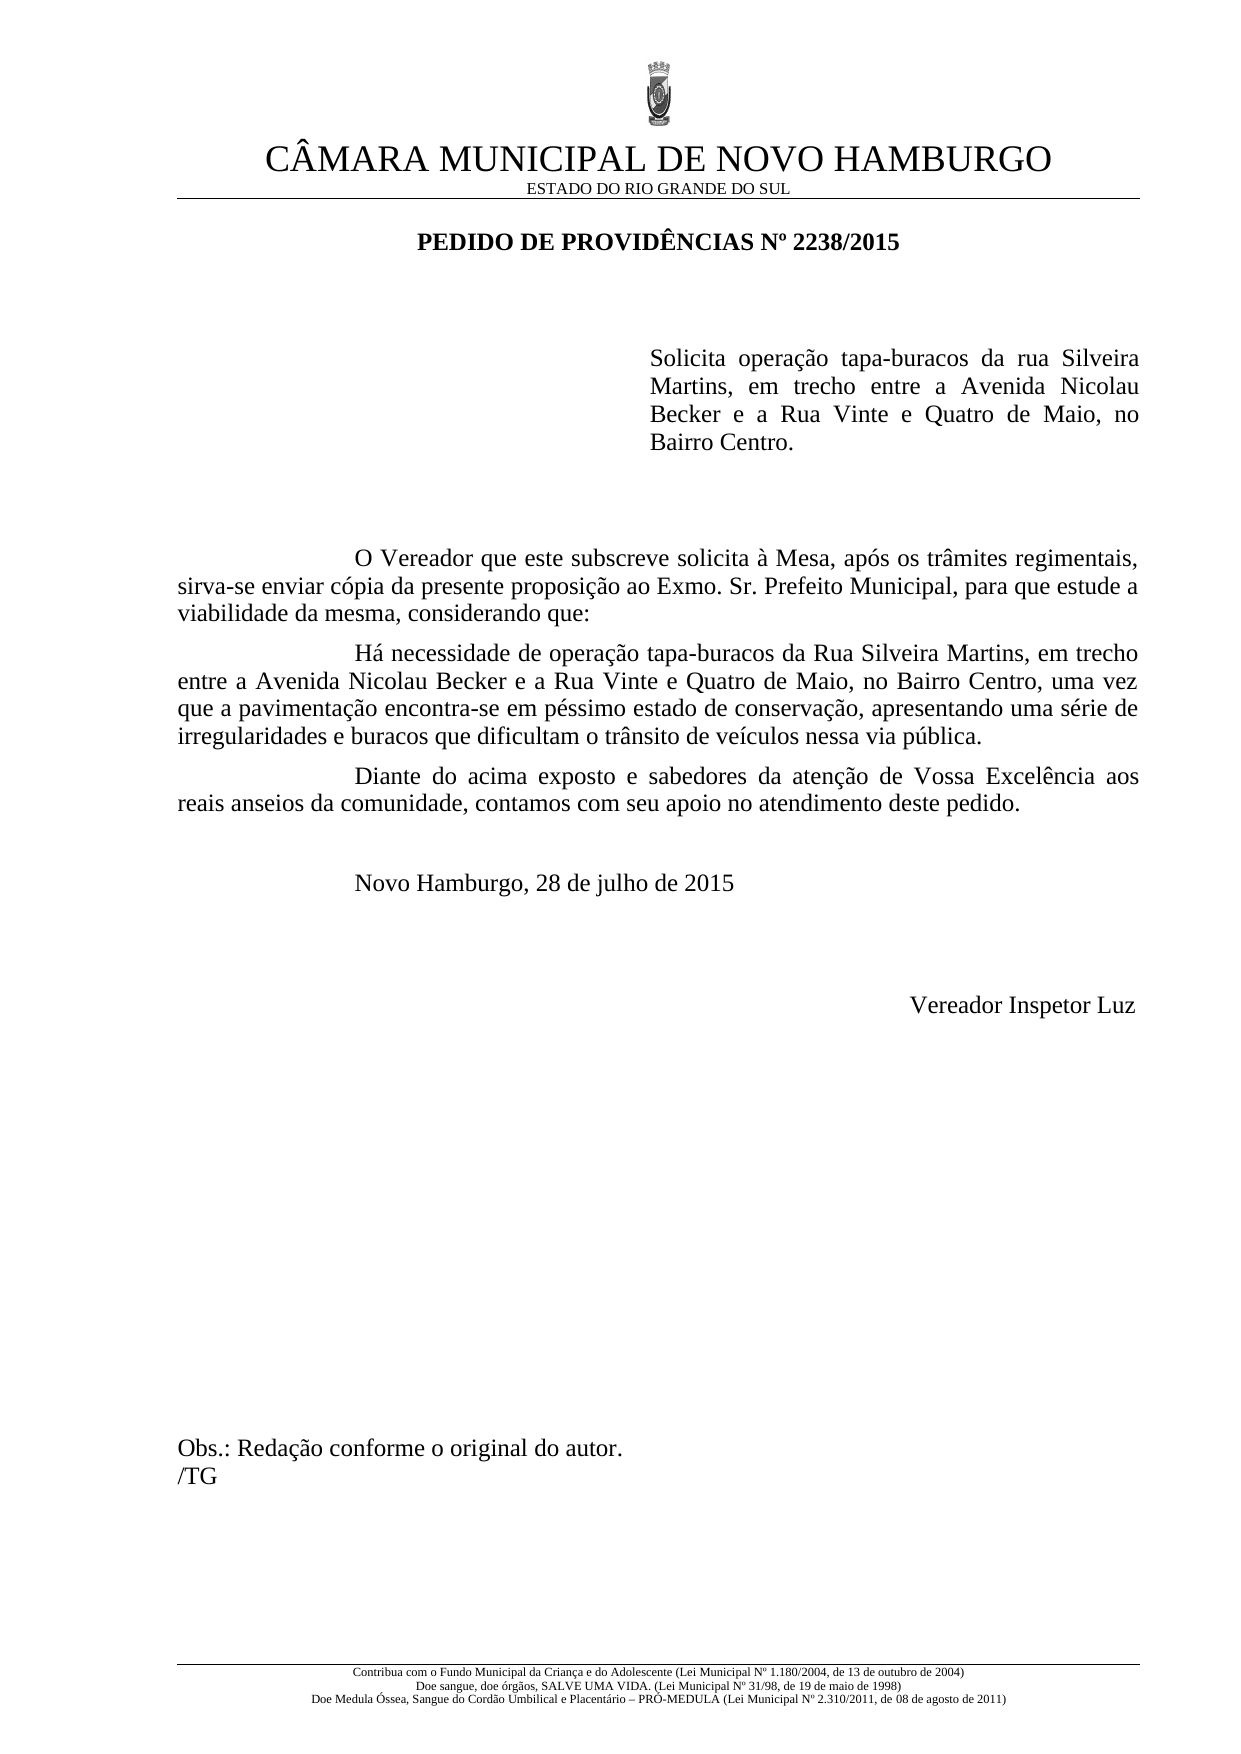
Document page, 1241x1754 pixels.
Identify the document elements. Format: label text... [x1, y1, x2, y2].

text O Vereador que este subscreve solicita à Mesa, após os trâmites regimentais, sirva-se enviar cópia da presente proposição ao Exmo. Sr. Prefeito Municipal, para que estude a viabilidade da mesma, considerando que: [177, 544, 1140, 627]
text Diante do acima exposto e sabedores da atenção de Vossa Excelência aos reais anseios da comunidade, contamos com seu apoio no atendimento deste pedido. [177, 762, 1140, 817]
title PEDIDO DE PROVIDÊNCIAS Nº 2238/2015 [177, 228, 1140, 256]
text Solicita operação tapa-buracos da rua Silveira Martins, em trecho entre a Avenida Nicolau Becker e a Rua Vinte e Quatro de Maio, no Bairro Centro. [649, 344, 1140, 455]
text Obs.: Redação conforme o original do autor. [177, 1434, 1140, 1462]
text Vereador Inspetor Luz [768, 991, 1140, 1018]
text /TG [177, 1462, 1140, 1489]
text Novo Hamburgo, 28 de julho de 2015 [177, 869, 1140, 896]
text Há necessidade de operação tapa-buracos da Rua Silveira Martins, em trecho entre a Avenida Nicolau Becker e a Rua Vinte e Quatro de Maio, no Bairro Centro, uma vez que a pavimentação encontra-se em péssimo estado de conservação, apresentando uma série de irregularidades e buracos que dificultam o trânsito de veículos nessa via pública. [177, 639, 1140, 750]
